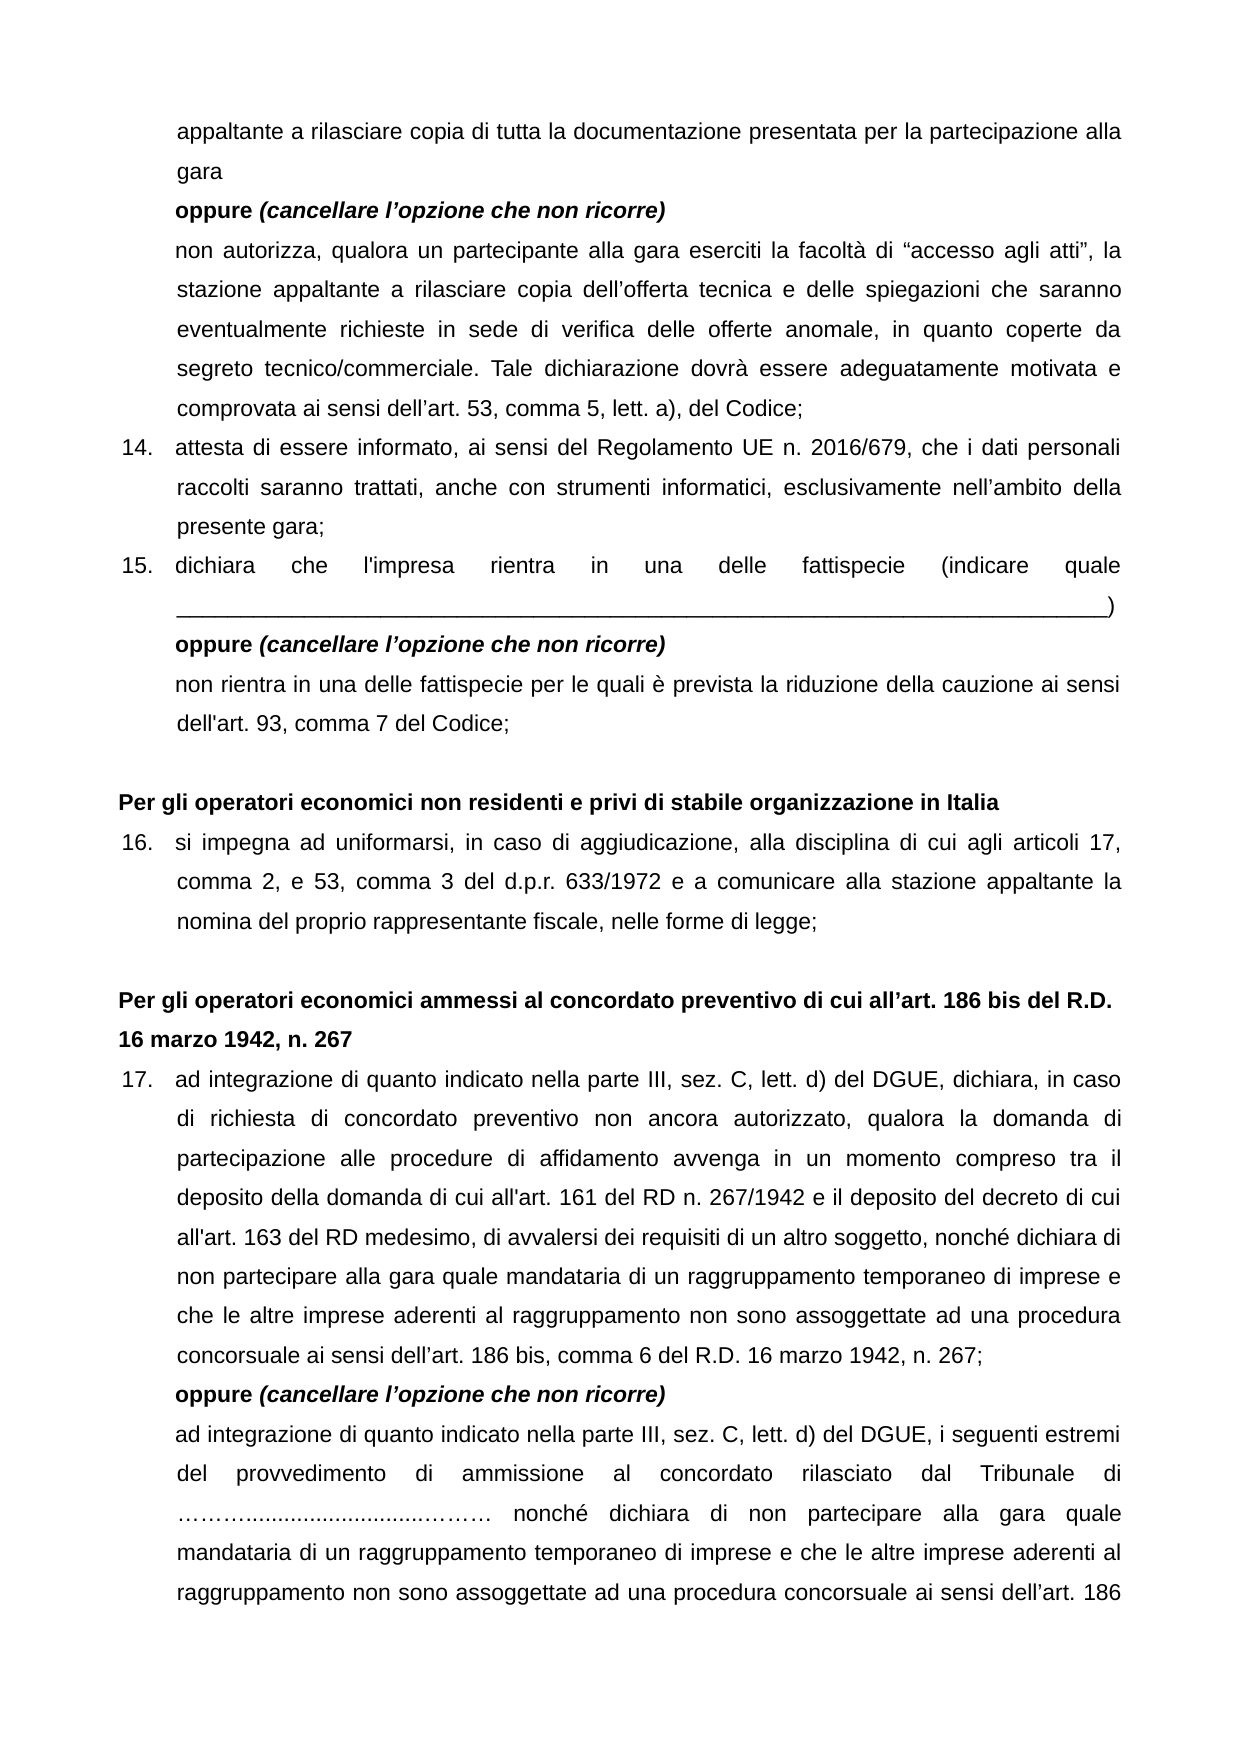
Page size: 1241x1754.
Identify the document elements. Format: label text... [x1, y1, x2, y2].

text non rientra in una delle fattispecie per le quali è prevista la riduzione della cauzione ai sensi dell'art. 93, comma 7 del Codice; [121, 671, 1122, 737]
text 16. si impegna ad uniformarsi, in caso di aggiudicazione, alla disciplina di cui agli articoli 17, comma 2, e 53, comma 3 del d.p.r. 633/1972 e a comunicare alla stazione appaltante la nomina del proprio rappresentante fiscale, nelle forme di legge; [121, 829, 1122, 934]
text Per gli operatori economici ammessi al concordato preventivo di cui all’art. 186 bis del R.D. 16 marzo 1942, n. 267 [118, 987, 1122, 1052]
text 15. dichiara che l'impresa rientra in una delle fattispecie (indicare quale _________________________________________________________________________) [121, 552, 1122, 618]
text oppure (cancellare l’opzione che non ricorre) [121, 631, 1122, 658]
text Per gli operatori economici non residenti e privi di stabile organizzazione in Italia [118, 789, 1122, 816]
text 14. attesta di essere informato, ai sensi del Regolamento UE n. 2016/679, che i dati personali raccolti saranno trattati, anche con strumenti informatici, esclusivamente nell’ambito della presente gara; [121, 434, 1122, 539]
text 17. ad integrazione di quanto indicato nella parte III, sez. C, lett. d) del DGUE, dichiara, in caso di richiesta di concordato preventivo non ancora autorizzato, qualora la domanda di partecipazione alle procedure di affidamento avvenga in un momento compreso tra il deposito della domanda di cui all'art. 161 del RD n. 267/1942 e il deposito del decreto di cui all'art. 163 del RD medesimo, di avvalersi dei requisiti di un altro soggetto, nonché dichiara di non partecipare alla gara quale mandataria di un raggruppamento temporaneo di imprese e che le altre imprese aderenti al raggruppamento non sono assoggettate ad una procedura concorsuale ai sensi dell’art. 186 bis, comma 6 del R.D. 16 marzo 1942, n. 267; [121, 1066, 1122, 1368]
text appaltante a rilasciare copia di tutta la documentazione presentata per la partecipazione alla gara [121, 118, 1122, 184]
text oppure (cancellare l’opzione che non ricorre) [121, 1381, 1122, 1408]
text ad integrazione di quanto indicato nella parte III, sez. C, lett. d) del DGUE, i seguenti estremi del provvedimento di ammissione al concordato rilasciato dal Tribunale di ………............................……… nonché dichiara di non partecipare alla gara quale mandataria di un raggruppamento temporaneo di imprese e che le altre imprese aderenti al raggruppamento non sono assoggettate ad una procedura concorsuale ai sensi dell’art. 186 [121, 1421, 1122, 1605]
text oppure (cancellare l’opzione che non ricorre) [121, 197, 1122, 223]
text non autorizza, qualora un partecipante alla gara eserciti la facoltà di “accesso agli atti”, la stazione appaltante a rilasciare copia dell’offerta tecnica e delle spiegazioni che saranno eventualmente richieste in sede di verifica delle offerte anomale, in quanto coperte da segreto tecnico/commerciale. Tale dichiarazione dovrà essere adeguatamente motivata e comprovata ai sensi dell’art. 53, comma 5, lett. a), del Codice; [121, 237, 1122, 421]
